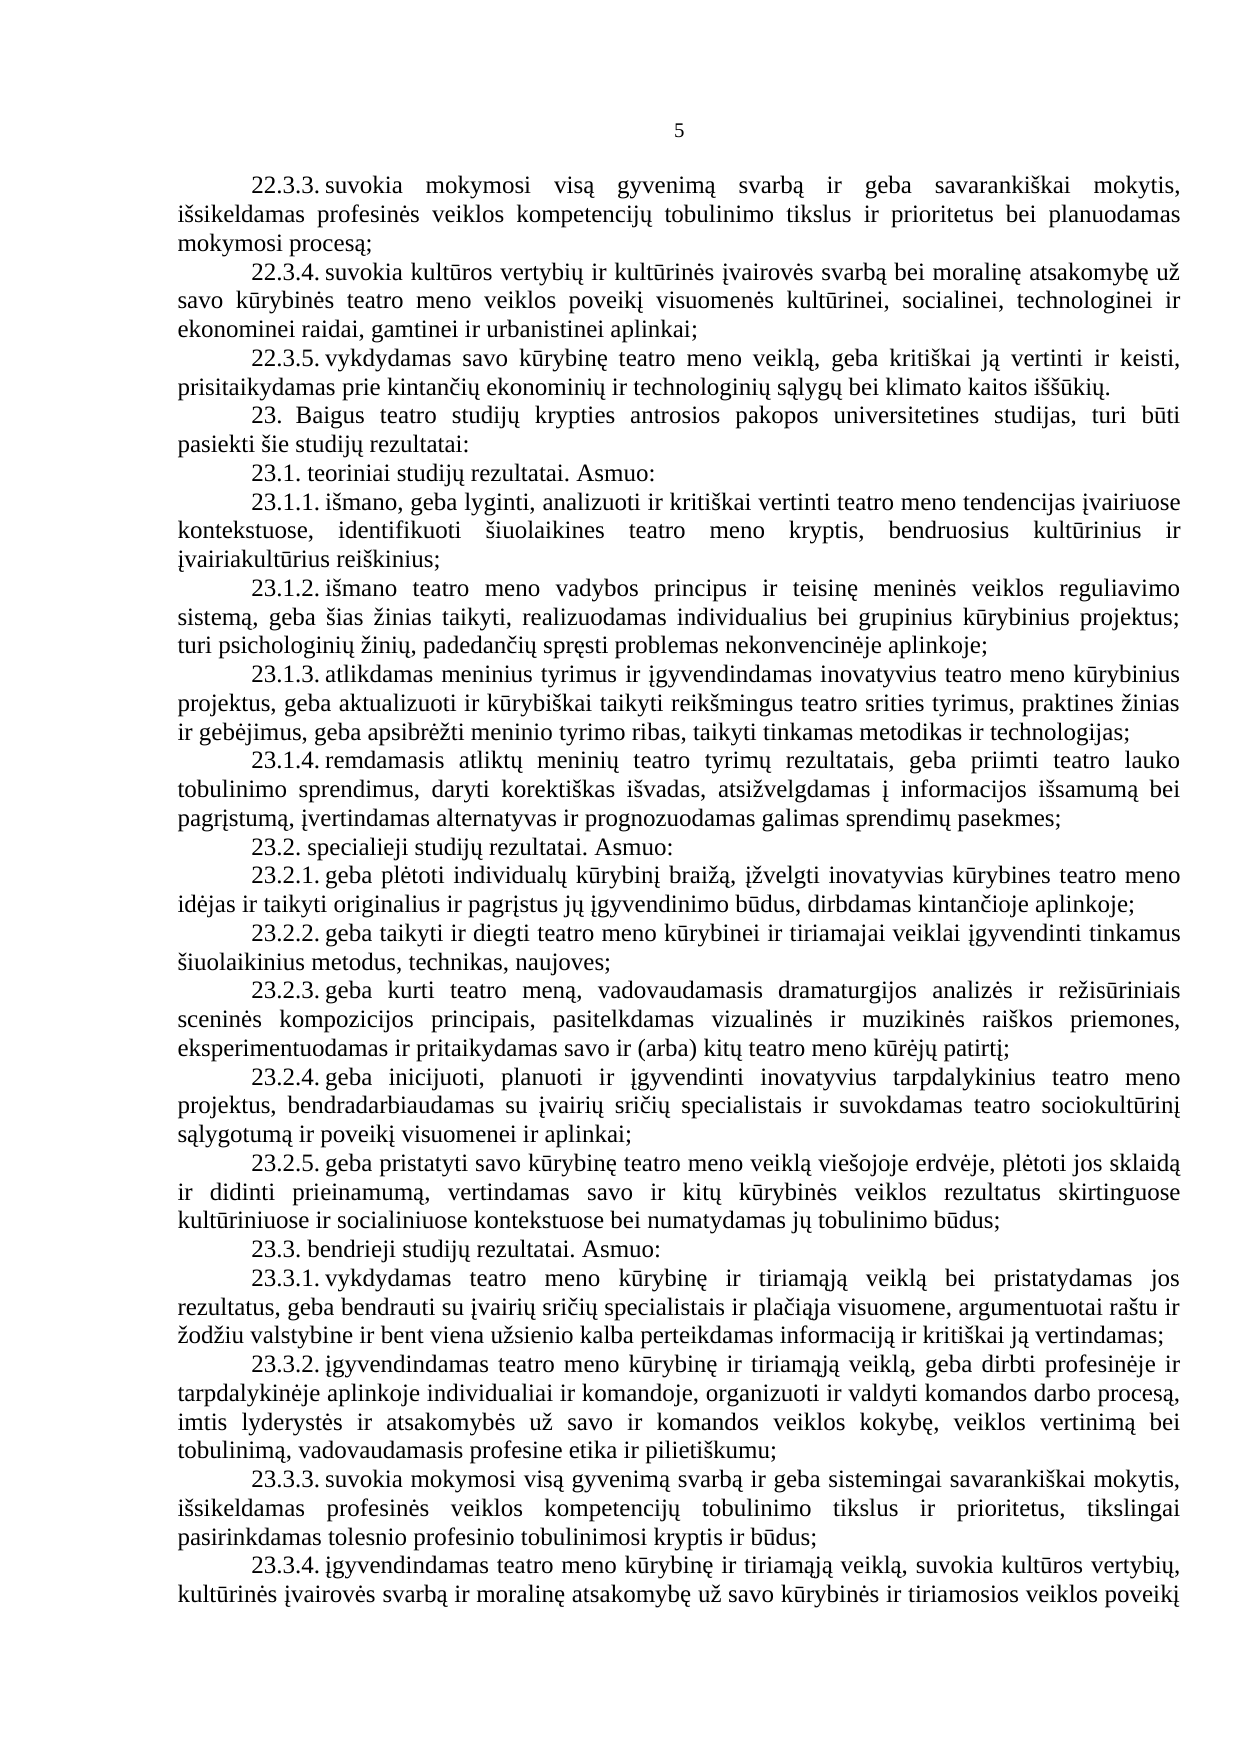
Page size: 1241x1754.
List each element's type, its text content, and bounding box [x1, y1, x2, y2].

text 22.3.5. vykdydamas savo kūrybinę teatro meno veiklą, geba kritiškai ją vertinti ir keisti, prisitaikydamas prie kintančių ekonominių ir technologinių sąlygų bei klimato kaitos iššūkių. [177, 343, 1181, 401]
text 23.1. teoriniai studijų rezultatai. Asmuo: [177, 458, 1181, 487]
text 23.3. bendrieji studijų rezultatai. Asmuo: [177, 1234, 1181, 1263]
text 23.3.4. įgyvendindamas teatro meno kūrybinę ir tiriamąją veiklą, suvokia kultūros vertybių, kultūrinės įvairovės svarbą ir moralinę atsakomybę už savo kūrybinės ir tiriamosios veiklos poveikį [177, 1551, 1181, 1608]
text 23.3.3. suvokia mokymosi visą gyvenimą svarbą ir geba sistemingai savarankiškai mokytis, išsikeldamas profesinės veiklos kompetencijų tobulinimo tikslus ir prioritetus, tikslingai pasirinkdamas tolesnio profesinio tobulinimosi kryptis ir būdus; [177, 1464, 1181, 1551]
text 23.2.2. geba taikyti ir diegti teatro meno kūrybinei ir tiriamajai veiklai įgyvendinti tinkamus šiuolaikinius metodus, technikas, naujoves; [177, 918, 1181, 976]
text 22.3.4. suvokia kultūros vertybių ir kultūrinės įvairovės svarbą bei moralinę atsakomybę už savo kūrybinės teatro meno veiklos poveikį visuomenės kultūrinei, socialinei, technologinei ir ekonominei raidai, gamtinei ir urbanistinei aplinkai; [177, 257, 1181, 343]
text 23.1.2. išmano teatro meno vadybos principus ir teisinę meninės veiklos reguliavimo sistemą, geba šias žinias taikyti, realizuodamas individualius bei grupinius kūrybinius projektus; turi psichologinių žinių, padedančių spręsti problemas nekonvencinėje aplinkoje; [177, 573, 1181, 659]
text 23.1.1. išmano, geba lyginti, analizuoti ir kritiškai vertinti teatro meno tendencijas įvairiuose kontekstuose, identifikuoti šiuolaikines teatro meno kryptis, bendruosius kultūrinius ir įvairiakultūrius reiškinius; [177, 487, 1181, 573]
text 23.3.1. vykdydamas teatro meno kūrybinę ir tiriamąją veiklą bei pristatydamas jos rezultatus, geba bendrauti su įvairių sričių specialistais ir plačiąja visuomene, argumentuotai raštu ir žodžiu valstybine ir bent viena užsienio kalba perteikdamas informaciją ir kritiškai ją vertindamas; [177, 1263, 1181, 1349]
text 23.1.4. remdamasis atliktų meninių teatro tyrimų rezultatais, geba priimti teatro lauko tobulinimo sprendimus, daryti korektiškas išvadas, atsižvelgdamas į informacijos išsamumą bei pagrįstumą, įvertindamas alternatyvas ir prognozuodamas galimas sprendimų pasekmes; [177, 746, 1181, 832]
text 23.3.2. įgyvendindamas teatro meno kūrybinę ir tiriamąją veiklą, geba dirbti profesinėje ir tarpdalykinėje aplinkoje individualiai ir komandoje, organizuoti ir valdyti komandos darbo procesą, imtis lyderystės ir atsakomybės už savo ir komandos veiklos kokybę, veiklos vertinimą bei tobulinimą, vadovaudamasis profesine etika ir pilietiškumu; [177, 1349, 1181, 1464]
text 23.2.5. geba pristatyti savo kūrybinę teatro meno veiklą viešojoje erdvėje, plėtoti jos sklaidą ir didinti prieinamumą, vertindamas savo ir kitų kūrybinės veiklos rezultatus skirtinguose kultūriniuose ir socialiniuose kontekstuose bei numatydamas jų tobulinimo būdus; [177, 1148, 1181, 1234]
text 23.2.4. geba inicijuoti, planuoti ir įgyvendinti inovatyvius tarpdalykinius teatro meno projektus, bendradarbiaudamas su įvairių sričių specialistais ir suvokdamas teatro sociokultūrinį sąlygotumą ir poveikį visuomenei ir aplinkai; [177, 1062, 1181, 1148]
text 23.2.1. geba plėtoti individualų kūrybinį braižą, įžvelgti inovatyvias kūrybines teatro meno idėjas ir taikyti originalius ir pagrįstus jų įgyvendinimo būdus, dirbdamas kintančioje aplinkoje; [177, 861, 1181, 918]
text 23.1.3. atlikdamas meninius tyrimus ir įgyvendindamas inovatyvius teatro meno kūrybinius projektus, geba aktualizuoti ir kūrybiškai taikyti reikšmingus teatro srities tyrimus, praktines žinias ir gebėjimus, geba apsibrėžti meninio tyrimo ribas, taikyti tinkamas metodikas ir technologijas; [177, 659, 1181, 746]
text 23.2.3. geba kurti teatro meną, vadovaudamasis dramaturgijos analizės ir režisūriniais sceninės kompozicijos principais, pasitelkdamas vizualinės ir muzikinės raiškos priemones, eksperimentuodamas ir pritaikydamas savo ir (arba) kitų teatro meno kūrėjų patirtį; [177, 976, 1181, 1062]
text 23. Baigus teatro studijų krypties antrosios pakopos universitetines studijas, turi būti pasiekti šie studijų rezultatai: [177, 401, 1181, 458]
text 23.2. specialieji studijų rezultatai. Asmuo: [177, 832, 1181, 861]
text 22.3.3. suvokia mokymosi visą gyvenimą svarbą ir geba savarankiškai mokytis, išsikeldamas profesinės veiklos kompetencijų tobulinimo tikslus ir prioritetus bei planuodamas mokymosi procesą; [177, 171, 1181, 257]
